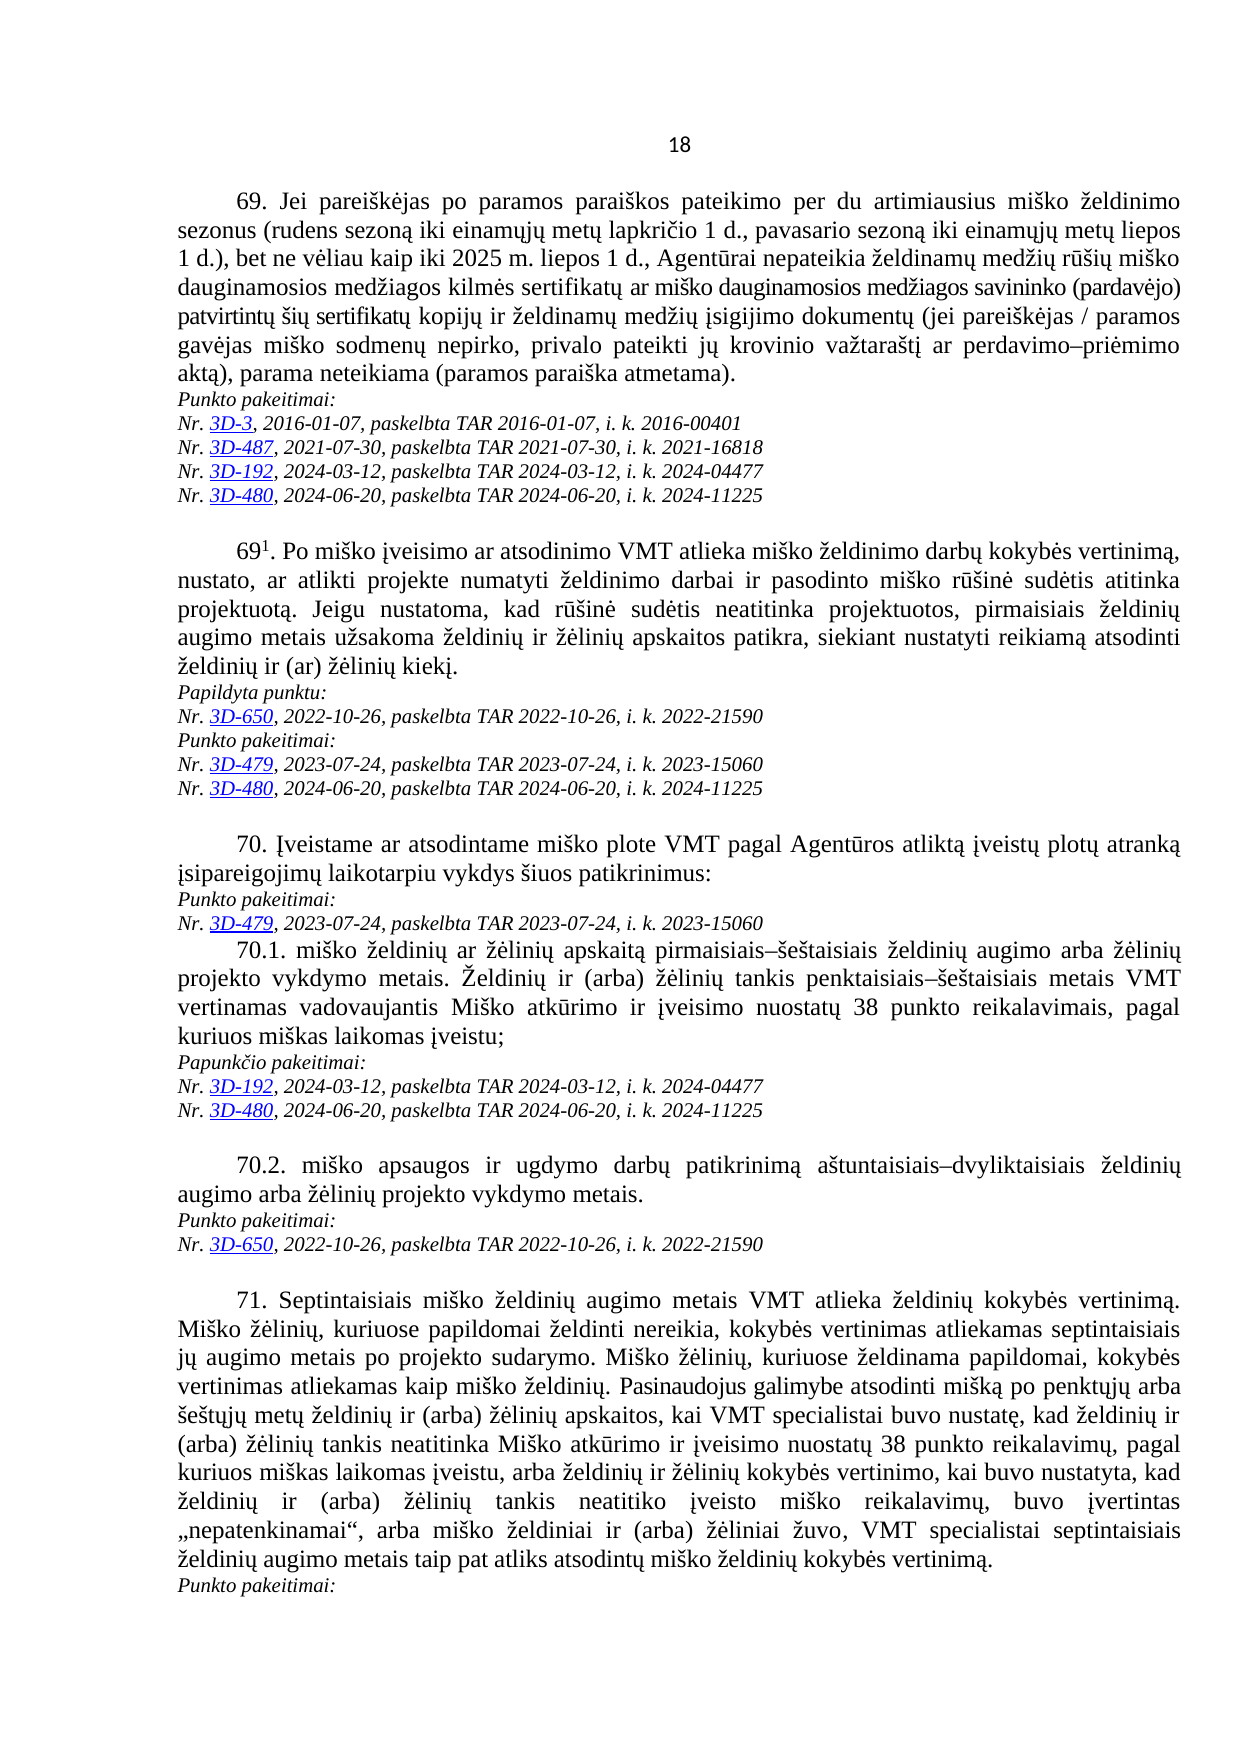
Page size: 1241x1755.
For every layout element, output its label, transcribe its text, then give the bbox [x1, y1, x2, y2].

text Nr. 3D-479, 2023-07-24, paskelbta TAR 2023-07-24, i. k. 2023-15060 [177, 911, 1181, 935]
text 70. Įveistame ar atsodintame miško plote VMT pagal Agentūros atliktą įveistų plotų atranką įsipareigojimų laikotarpiu vykdys šiuos patikrinimus: [177, 829, 1181, 887]
text Punkto pakeitimai: [177, 387, 1181, 411]
text Nr. 3D-3, 2016-01-07, paskelbta TAR 2016-01-07, i. k. 2016-00401 [177, 411, 1181, 435]
text Nr. 3D-650, 2022-10-26, paskelbta TAR 2022-10-26, i. k. 2022-21590 [177, 1232, 1181, 1256]
text 69. Jei pareiškėjas po paramos paraiškos pateikimo per du artimiausius miško želdinimo sezonus (rudens sezoną iki einamųjų metų lapkričio 1 d., pavasario sezoną iki einamųjų metų liepos 1 d.), bet ne vėliau kaip iki 2025 m. liepos 1 d., Agentūrai nepateikia želdinamų medžių rūšių miško dauginamosios medžiagos kilmės sertifikatų ar miško dauginamosios medžiagos savininko (pardavėjo) patvirtintų šių sertifikatų kopijų ir želdinamų medžių įsigijimo dokumentų (jei pareiškėjas / paramos gavėjas miško sodmenų nepirko, privalo pateikti jų krovinio važtaraštį ar perdavimo–priėmimo aktą), parama neteikiama (paramos paraiška atmetama). [177, 186, 1181, 387]
text Nr. 3D-487, 2021-07-30, paskelbta TAR 2021-07-30, i. k. 2021-16818 [177, 435, 1181, 459]
text 70.1. miško želdinių ar žėlinių apskaitą pirmaisiais–šeštaisiais želdinių augimo arba žėlinių projekto vykdymo metais. Želdinių ir (arba) žėlinių tankis penktaisiais–šeštaisiais metais VMT vertinamas vadovaujantis Miško atkūrimo ir įveisimo nuostatų 38 punkto reikalavimais, pagal kuriuos miškas laikomas įveistu; [177, 935, 1181, 1050]
text Punkto pakeitimai: [177, 1208, 1181, 1232]
text 70.2. miško apsaugos ir ugdymo darbų patikrinimą aštuntaisiais–dvyliktaisiais želdinių augimo arba žėlinių projekto vykdymo metais. [177, 1151, 1181, 1208]
text 71. Septintaisiais miško želdinių augimo metais VMT atlieka želdinių kokybės vertinimą. Miško žėlinių, kuriuose papildomai želdinti nereikia, kokybės vertinimas atliekamas septintaisiais jų augimo metais po projekto sudarymo. Miško žėlinių, kuriuose želdinama papildomai, kokybės vertinimas atliekamas kaip miško želdinių. Pasinaudojus galimybe atsodinti mišką po penktųjų arba šeštųjų metų želdinių ir (arba) žėlinių apskaitos, kai VMT specialistai buvo nustatę, kad želdinių ir (arba) žėlinių tankis neatitinka Miško atkūrimo ir įveisimo nuostatų 38 punkto reikalavimų, pagal kuriuos miškas laikomas įveistu, arba želdinių ir žėlinių kokybės vertinimo, kai buvo nustatyta, kad želdinių ir (arba) žėlinių tankis neatitiko įveisto miško reikalavimų, buvo įvertintas „nepatenkinamai“, arba miško želdiniai ir (arba) žėliniai žuvo, VMT specialistai septintaisiais želdinių augimo metais taip pat atliks atsodintų miško želdinių kokybės vertinimą. [177, 1285, 1181, 1572]
text Papunkčio pakeitimai: [177, 1050, 1181, 1074]
text Nr. 3D-479, 2023-07-24, paskelbta TAR 2023-07-24, i. k. 2023-15060 [177, 752, 1181, 776]
text 691. Po miško įveisimo ar atsodinimo VMT atlieka miško želdinimo darbų kokybės vertinimą, nustato, ar atlikti projekte numatyti želdinimo darbai ir pasodinto miško rūšinė sudėtis atitinka projektuotą. Jeigu nustatoma, kad rūšinė sudėtis neatitinka projektuotos, pirmaisiais želdinių augimo metais užsakoma želdinių ir žėlinių apskaitos patikra, siekiant nustatyti reikiamą atsodinti želdinių ir (ar) žėlinių kiekį. [177, 536, 1181, 680]
text Punkto pakeitimai: [177, 728, 1181, 752]
text Punkto pakeitimai: [177, 887, 1181, 911]
text Punkto pakeitimai: [177, 1572, 1181, 1597]
text Nr. 3D-480, 2024-06-20, paskelbta TAR 2024-06-20, i. k. 2024-11225 [177, 483, 1181, 507]
text Papildyta punktu: [177, 680, 1181, 704]
text Nr. 3D-480, 2024-06-20, paskelbta TAR 2024-06-20, i. k. 2024-11225 [177, 776, 1181, 800]
text Nr. 3D-192, 2024-03-12, paskelbta TAR 2024-03-12, i. k. 2024-04477 [177, 1074, 1181, 1098]
text Nr. 3D-192, 2024-03-12, paskelbta TAR 2024-03-12, i. k. 2024-04477 [177, 459, 1181, 483]
text Nr. 3D-480, 2024-06-20, paskelbta TAR 2024-06-20, i. k. 2024-11225 [177, 1098, 1181, 1122]
text Nr. 3D-650, 2022-10-26, paskelbta TAR 2022-10-26, i. k. 2022-21590 [177, 704, 1181, 728]
